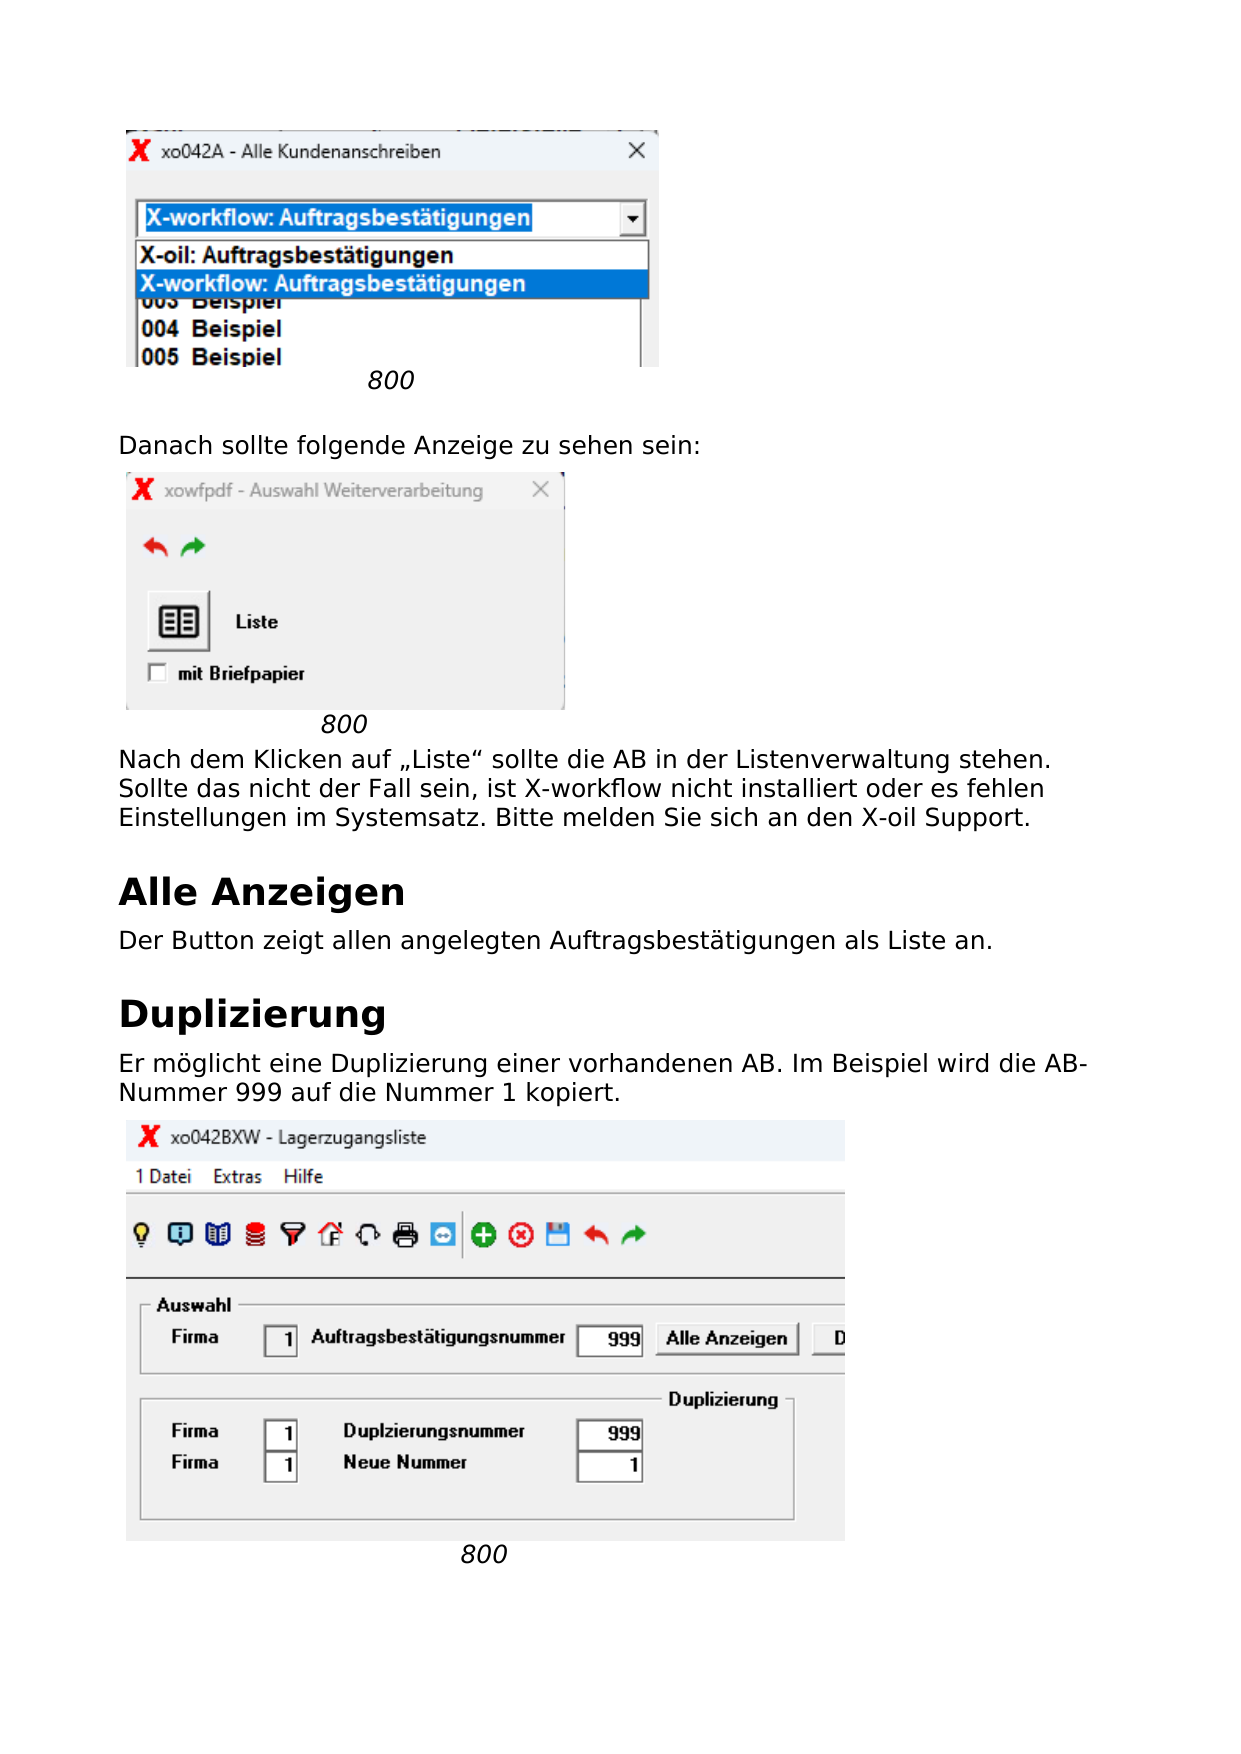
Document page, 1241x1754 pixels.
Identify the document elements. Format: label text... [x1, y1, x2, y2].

text Der Button zeigt allen angelegten Auftragsbestätigungen als Liste an. [118, 926, 1122, 955]
text 800 [126, 1541, 845, 1569]
text 800 [126, 367, 659, 396]
text Er möglicht eine Duplizierung einer vorhandenen AB. Im Beispiel wird die AB-Nummer 999 auf die Nummer 1 kopiert. [118, 1049, 1122, 1575]
subtitle Alle Anzeigen [118, 870, 1122, 914]
text 800 [126, 710, 565, 739]
picture [126, 472, 565, 710]
picture [126, 1120, 845, 1541]
picture [126, 130, 659, 367]
subtitle Duplizierung [118, 993, 1122, 1037]
text Danach sollte folgende Anzeige zu sehen sein: Nach dem Klicken auf „Liste“ sollte die AB in der Listenverwaltung stehen. Sollte das nicht der Fall sein, ist X-workflow nicht installiert oder es fehlen Einstellungen im Systemsatz. Bitte melden Sie sich an den X-oil Support. [118, 118, 1122, 833]
